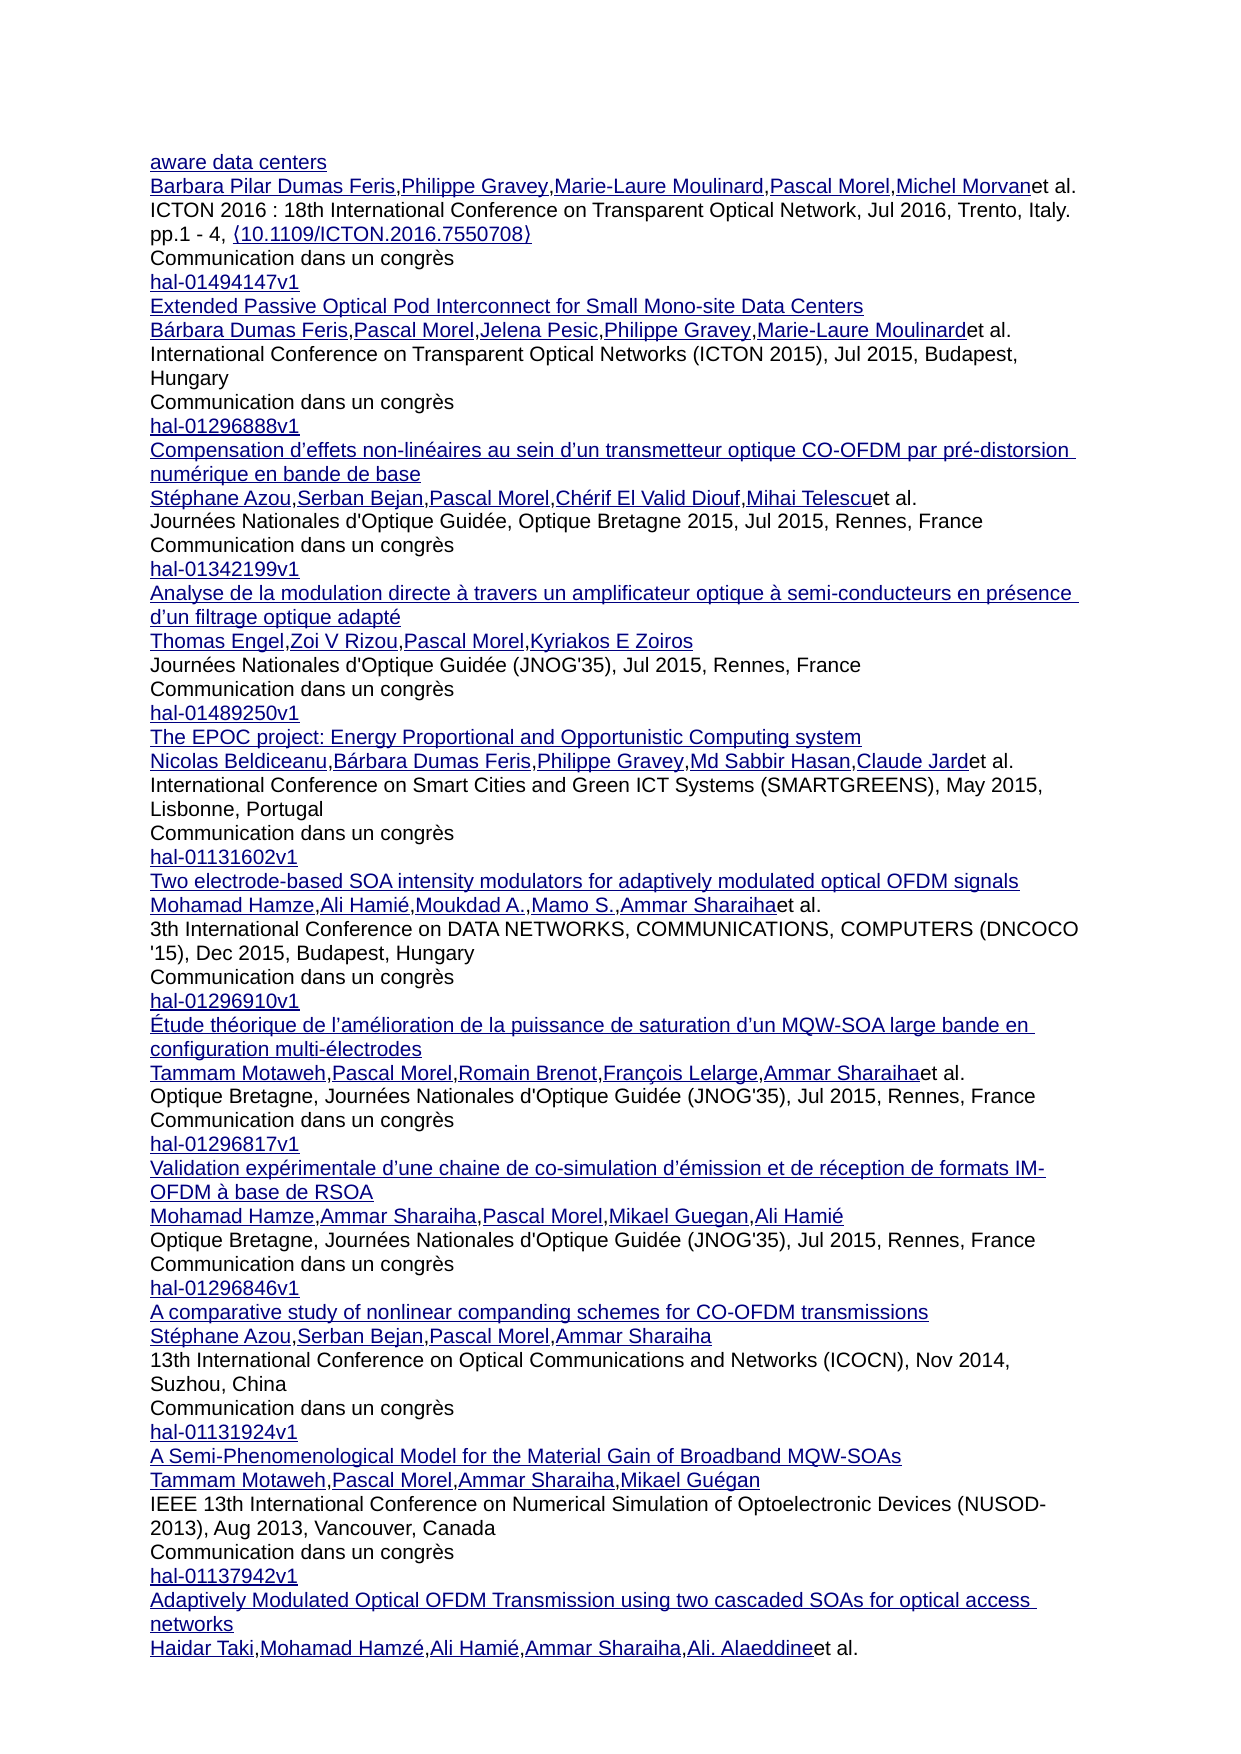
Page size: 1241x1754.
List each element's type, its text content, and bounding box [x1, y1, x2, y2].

table_cell Two electrode-based SOA intensity modulators for adaptively modulated optical OFDM signals Mohamad Hamze,Ali Hamié,Moukdad A.,Mamo S.,Ammar Sharaihaet al. 3th International Conference on DATA NETWORKS, COMMUNICATIONS, COMPUTERS (DNCOCO '15), Dec 2015, Budapest, Hungary Communication dans un congrès hal-01296910v1 [150, 869, 1090, 1012]
table_cell Compensation d’effets non-linéaires au sein d’un transmetteur optique CO-OFDM par pré-distorsion numérique en bande de base Stéphane Azou,Serban Bejan,Pascal Morel,Chérif El Valid Diouf,Mihai Telescuet al. Journées Nationales d'Optique Guidée, Optique Bretagne 2015, Jul 2015, Rennes, France Communication dans un congrès hal-01342199v1 [150, 438, 1090, 581]
table_cell The EPOC project: Energy Proportional and Opportunistic Computing system Nicolas Beldiceanu,Bárbara Dumas Feris,Philippe Gravey,Md Sabbir Hasan,Claude Jardet al. International Conference on Smart Cities and Green ICT Systems (SMARTGREENS), May 2015, Lisbonne, Portugal Communication dans un congrès hal-01131602v1 [150, 725, 1090, 869]
table_cell Validation expérimentale d’une chaine de co-simulation d’émission et de réception de formats IM-OFDM à base de RSOA Mohamad Hamze,Ammar Sharaiha,Pascal Morel,Mikael Guegan,Ali Hamié Optique Bretagne, Journées Nationales d'Optique Guidée (JNOG'35), Jul 2015, Rennes, France Communication dans un congrès hal-01296846v1 [150, 1156, 1090, 1300]
table_cell Analyse de la modulation directe à travers un amplificateur optique à semi-conducteurs en présence d’un filtrage optique adapté Thomas Engel,Zoi V Rizou,Pascal Morel,Kyriakos E Zoiros Journées Nationales d'Optique Guidée (JNOG'35), Jul 2015, Rennes, France Communication dans un congrès hal-01489250v1 [150, 581, 1090, 725]
table_cell Adaptively Modulated Optical OFDM Transmission using two cascaded SOAs for optical access networks Haidar Taki,Mohamad Hamzé,Ali Hamié,Ammar Sharaiha,Ali. Alaeddineet al. [150, 1588, 1090, 1659]
table_cell aware data centers Barbara Pilar Dumas Feris,Philippe Gravey,Marie-Laure Moulinard,Pascal Morel,Michel Morvanet al. ICTON 2016 : 18th International Conference on Transparent Optical Network, Jul 2016, Trento, Italy. pp.1 - 4, ⟨10.1109/ICTON.2016.7550708⟩ Communication dans un congrès hal-01494147v1 [150, 150, 1090, 294]
table_cell A Semi-Phenomenological Model for the Material Gain of Broadband MQW-SOAs Tammam Motaweh,Pascal Morel,Ammar Sharaiha,Mikael Guégan IEEE 13th International Conference on Numerical Simulation of Optoelectronic Devices (NUSOD-2013), Aug 2013, Vancouver, Canada Communication dans un congrès hal-01137942v1 [150, 1444, 1090, 1587]
table_cell A comparative study of nonlinear companding schemes for CO-OFDM transmissions Stéphane Azou,Serban Bejan,Pascal Morel,Ammar Sharaiha 13th International Conference on Optical Communications and Networks (ICOCN), Nov 2014, Suzhou, China Communication dans un congrès hal-01131924v1 [150, 1300, 1090, 1444]
table_cell Étude théorique de l’amélioration de la puissance de saturation d’un MQW-SOA large bande en configuration multi-électrodes Tammam Motaweh,Pascal Morel,Romain Brenot,François Lelarge,Ammar Sharaihaet al. Optique Bretagne, Journées Nationales d'Optique Guidée (JNOG'35), Jul 2015, Rennes, France Communication dans un congrès hal-01296817v1 [150, 1013, 1090, 1156]
table_cell Extended Passive Optical Pod Interconnect for Small Mono-site Data Centers Bárbara Dumas Feris,Pascal Morel,Jelena Pesic,Philippe Gravey,Marie-Laure Moulinardet al. International Conference on Transparent Optical Networks (ICTON 2015), Jul 2015, Budapest, Hungary Communication dans un congrès hal-01296888v1 [150, 294, 1090, 437]
